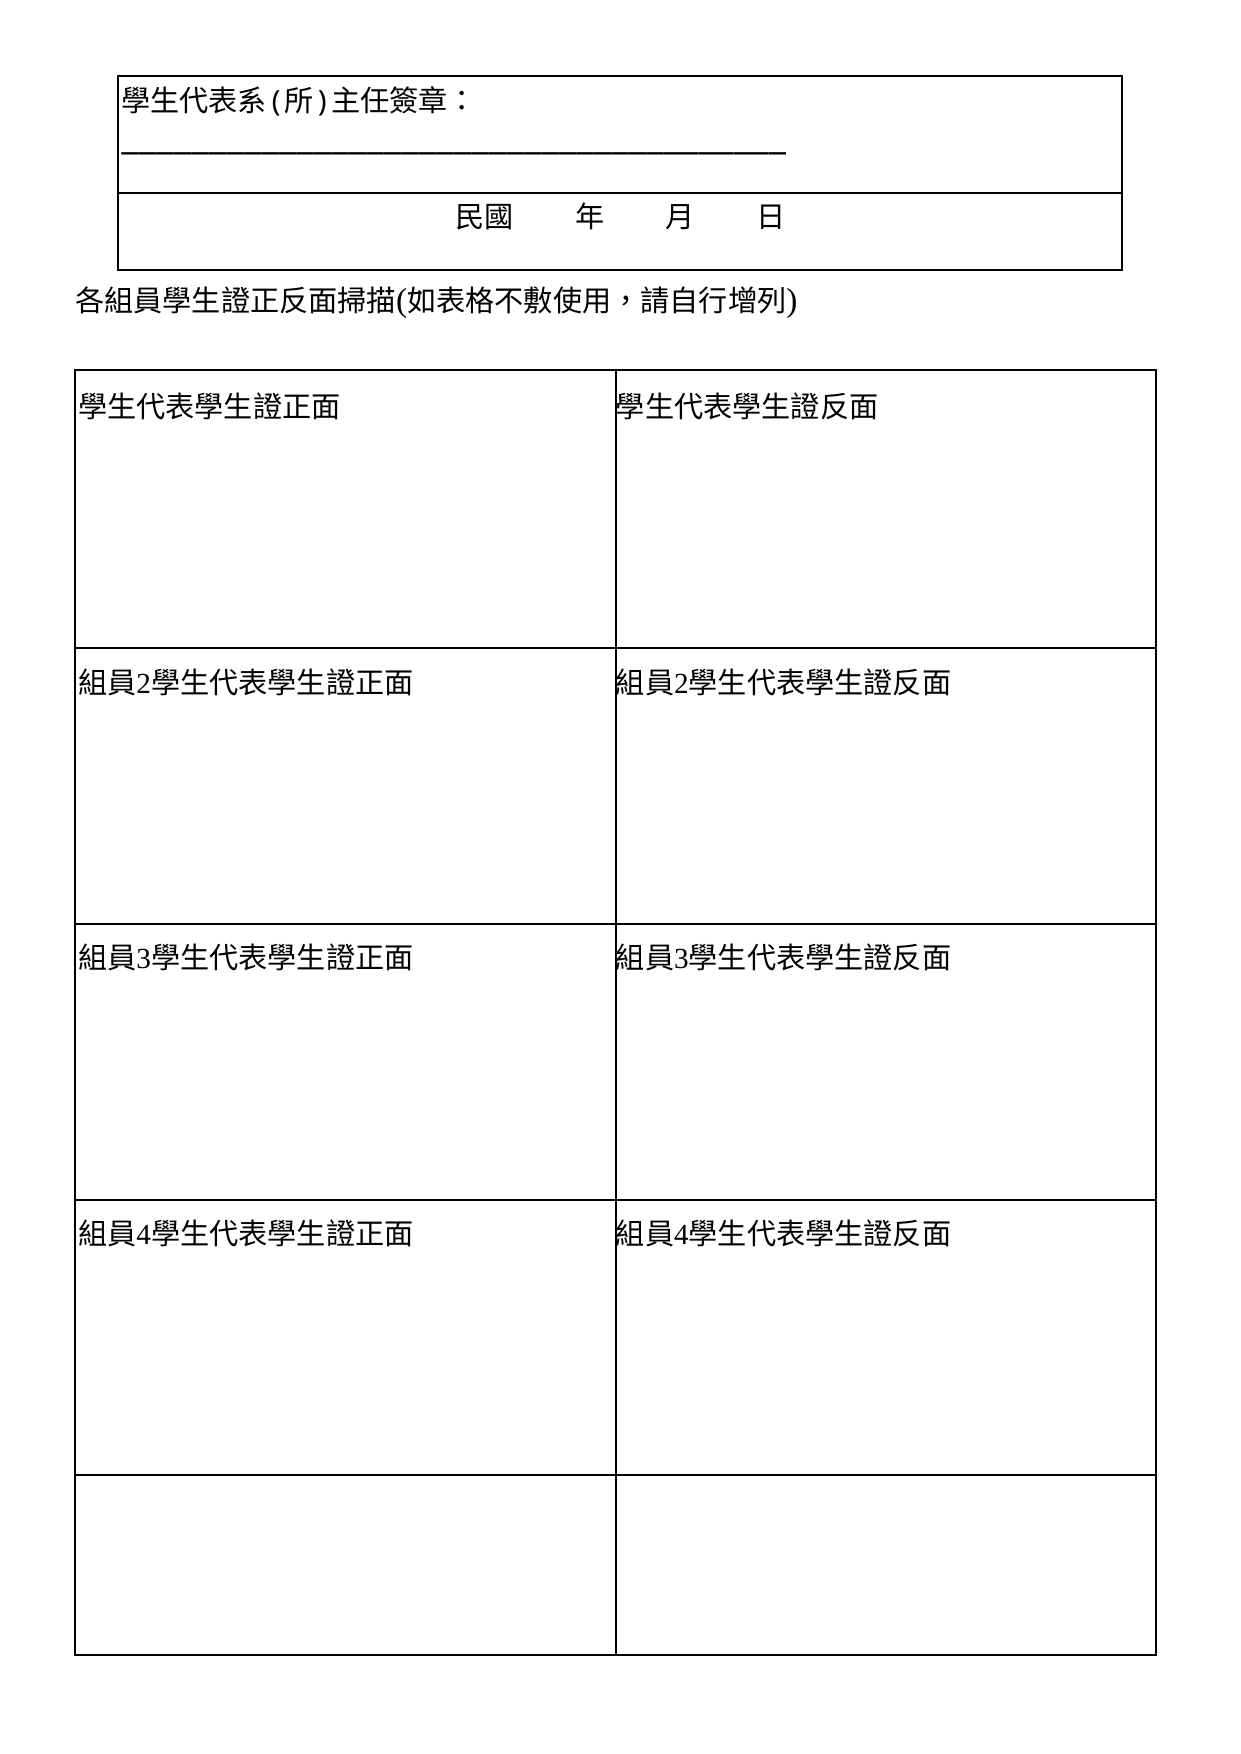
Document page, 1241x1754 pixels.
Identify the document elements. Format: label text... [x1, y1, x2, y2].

table_cell 組員2學生代表學生證正面 [76, 649, 615, 923]
table_cell [76, 1476, 615, 1654]
table_cell 組員4學生代表學生證反面 [617, 1201, 1155, 1474]
table_header 學生代表學生證正面 [76, 371, 615, 647]
table_cell 組員3學生代表學生證正面 [76, 925, 615, 1198]
table_cell 組員3學生代表學生證反面 [617, 925, 1155, 1198]
table_cell 組員2學生代表學生證反面 [617, 649, 1155, 923]
text 各組員學生證正反面掃描(如表格不敷使用，請自行增列) [75, 281, 1165, 320]
table_cell [617, 1476, 1155, 1654]
table_cell 組員4學生代表學生證正面 [76, 1201, 615, 1474]
table_header 學生代表學生證反面 [617, 371, 1155, 647]
table_cell 學生代表系(所)主任簽章：______________________________________ [119, 77, 1121, 192]
table_cell 民國 年 月 日 [119, 194, 1121, 268]
